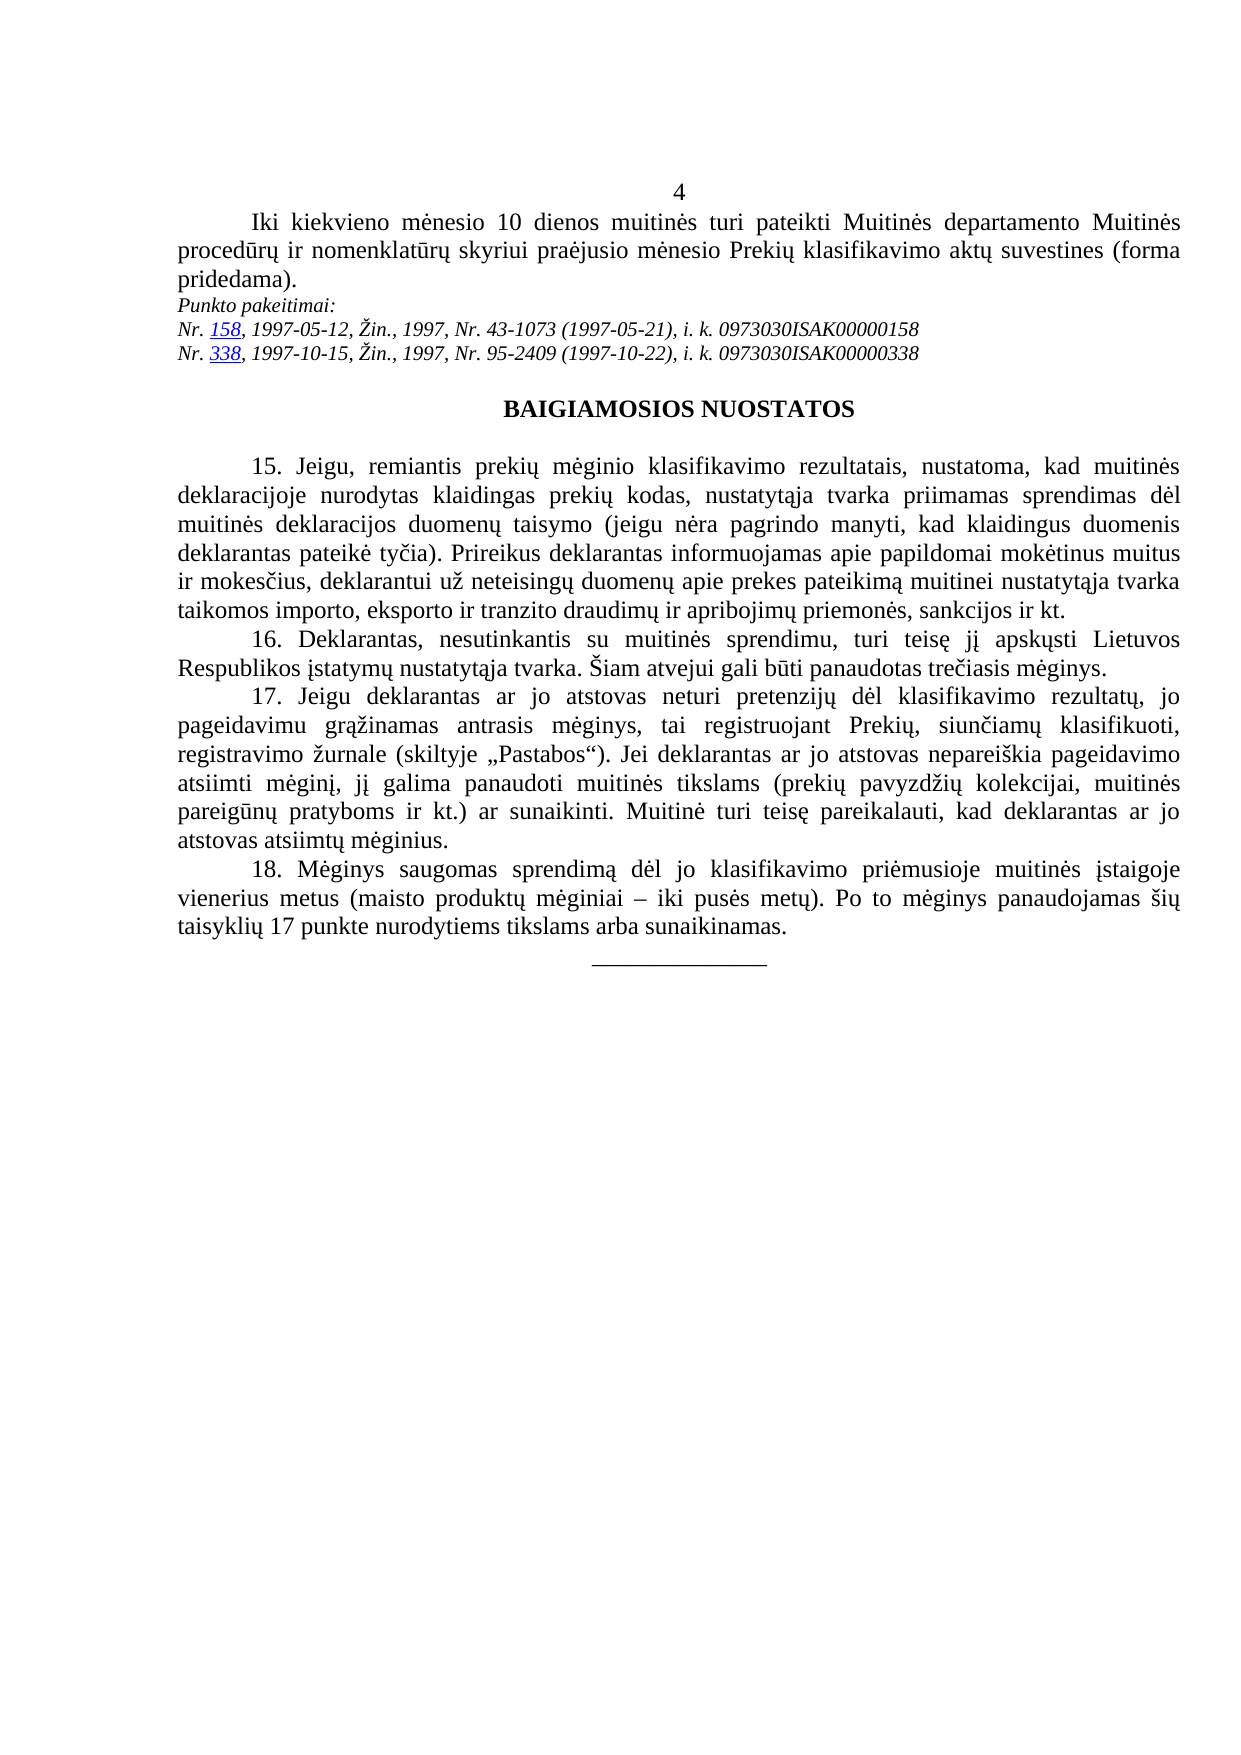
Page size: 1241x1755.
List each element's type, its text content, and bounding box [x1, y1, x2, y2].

text ______________ [177, 940, 1181, 969]
text Punkto pakeitimai: [177, 293, 1181, 317]
text BAIGIAMOSIOS NUOSTATOS [177, 394, 1181, 423]
text 15. Jeigu, remiantis prekių mėginio klasifikavimo rezultatais, nustatoma, kad muitinės deklaracijoje nurodytas klaidingas prekių kodas, nustatytąja tvarka priimamas sprendimas dėl muitinės deklaracijos duomenų taisymo (jeigu nėra pagrindo manyti, kad klaidingus duomenis deklarantas pateikė tyčia). Prireikus deklarantas informuojamas apie papildomai mokėtinus muitus ir mokesčius, deklarantui už neteisingų duomenų apie prekes pateikimą muitinei nustatytąja tvarka taikomos importo, eksporto ir tranzito draudimų ir apribojimų priemonės, sankcijos ir kt. [177, 451, 1181, 624]
text 18. Mėginys saugomas sprendimą dėl jo klasifikavimo priėmusioje muitinės įstaigoje vienerius metus (maisto produktų mėginiai – iki pusės metų). Po to mėginys panaudojamas šių taisyklių 17 punkte nurodytiems tikslams arba sunaikinamas. [177, 854, 1181, 940]
text 16. Deklarantas, nesutinkantis su muitinės sprendimu, turi teisę jį apskųsti Lietuvos Respublikos įstatymų nustatytąja tvarka. Šiam atvejui gali būti panaudotas trečiasis mėginys. [177, 624, 1181, 681]
text Iki kiekvieno mėnesio 10 dienos muitinės turi pateikti Muitinės departamento Muitinės procedūrų ir nomenklatūrų skyriui praėjusio mėnesio Prekių klasifikavimo aktų suvestines (forma pridedama). [177, 207, 1181, 293]
text Nr. 338, 1997-10-15, Žin., 1997, Nr. 95-2409 (1997-10-22), i. k. 0973030ISAK00000338 [177, 341, 1181, 365]
text 17. Jeigu deklarantas ar jo atstovas neturi pretenzijų dėl klasifikavimo rezultatų, jo pageidavimu grąžinamas antrasis mėginys, tai registruojant Prekių, siunčiamų klasifikuoti, registravimo žurnale (skiltyje „Pastabos“). Jei deklarantas ar jo atstovas nepareiškia pageidavimo atsiimti mėginį, jį galima panaudoti muitinės tikslams (prekių pavyzdžių kolekcijai, muitinės pareigūnų pratyboms ir kt.) ar sunaikinti. Muitinė turi teisę pareikalauti, kad deklarantas ar jo atstovas atsiimtų mėginius. [177, 681, 1181, 854]
text Nr. 158, 1997-05-12, Žin., 1997, Nr. 43-1073 (1997-05-21), i. k. 0973030ISAK00000158 [177, 317, 1181, 341]
